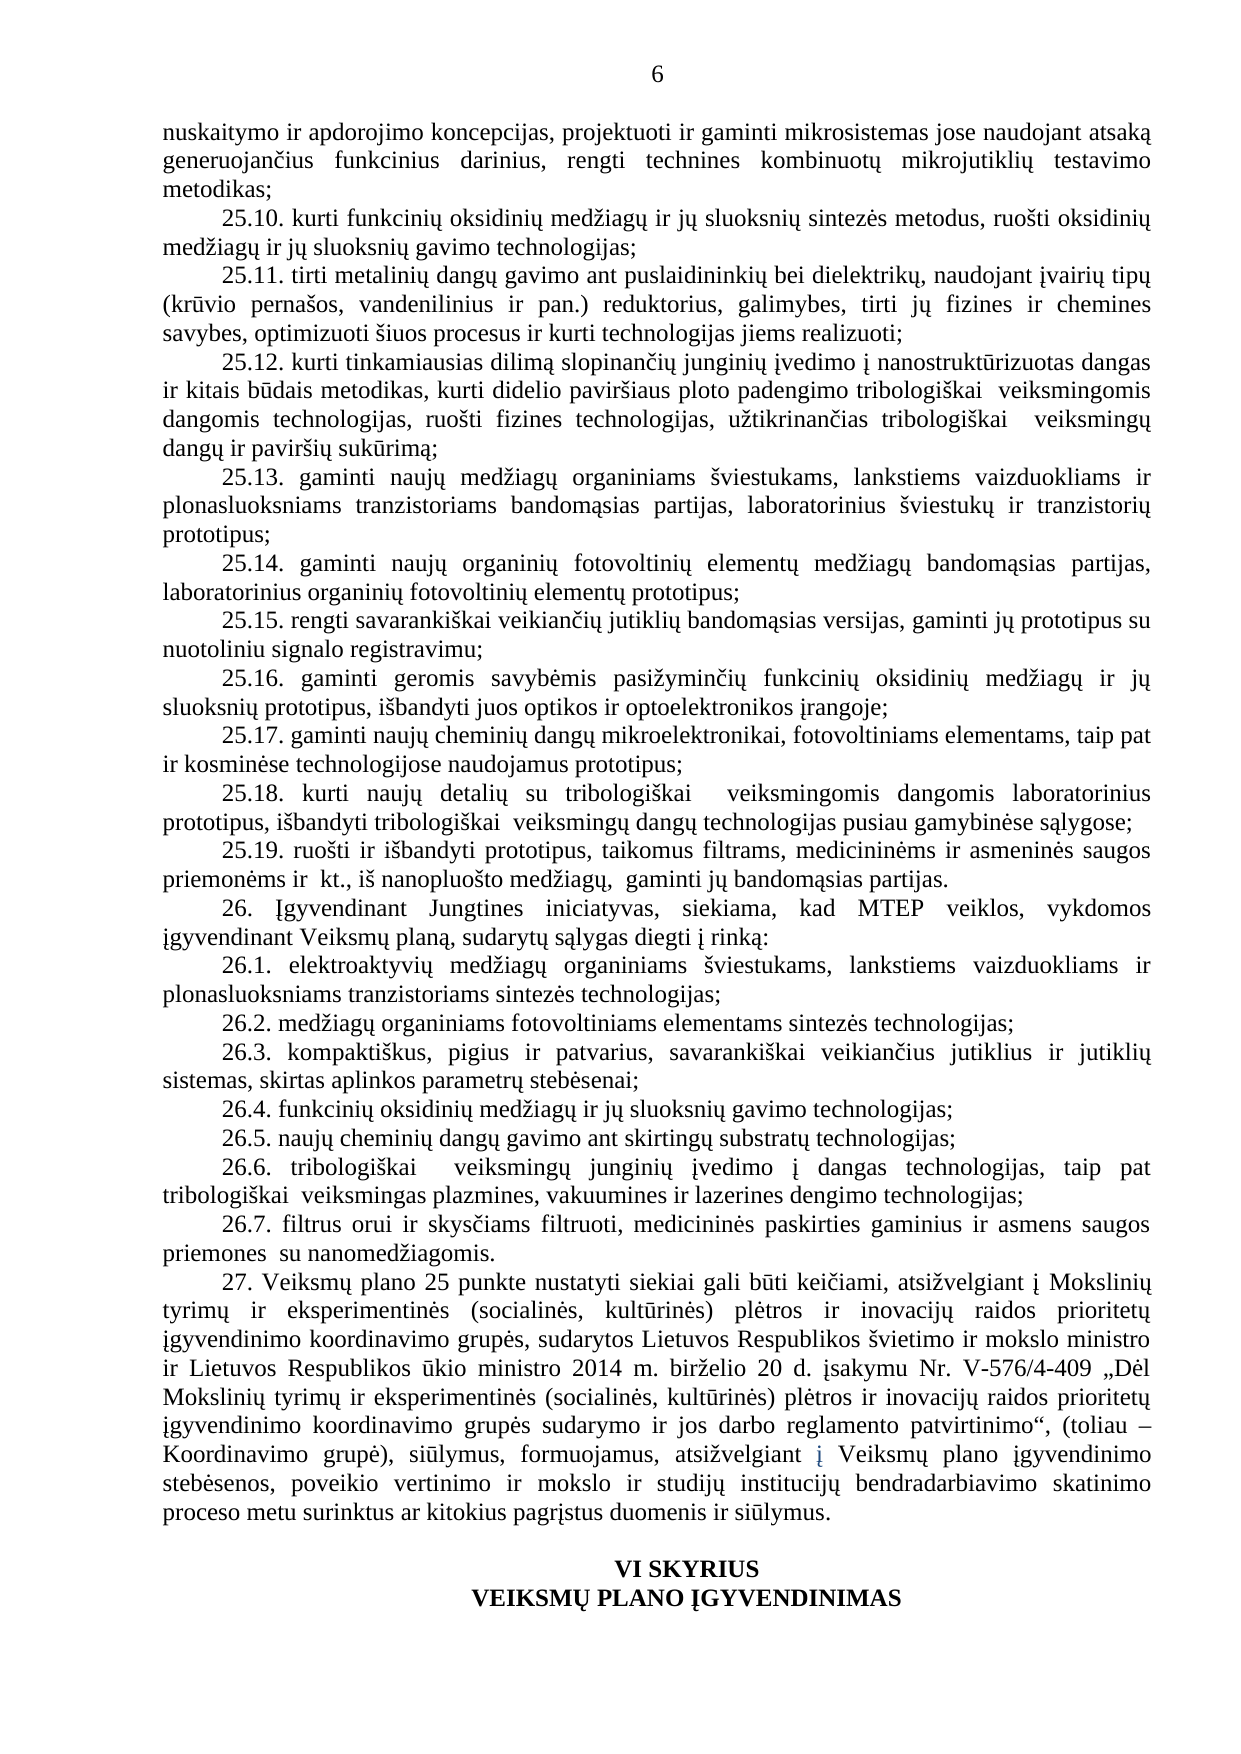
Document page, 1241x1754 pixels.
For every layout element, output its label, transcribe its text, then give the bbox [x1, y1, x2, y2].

text 26.6. tribologiškai veiksmingų junginių įvedimo į dangas technologijas, taip pat tribologiškai veiksmingas plazmines, vakuumines ir lazerines dengimo technologijas; [162, 1152, 1152, 1209]
text VI SKYRIUS [162, 1554, 1152, 1583]
text 26.4. funkcinių oksidinių medžiagų ir jų sluoksnių gavimo technologijas; [162, 1094, 1152, 1123]
text 25.18. kurti naujų detalių su tribologiškai veiksmingomis dangomis laboratorinius prototipus, išbandyti tribologiškai veiksmingų dangų technologijas pusiau gamybinėse sąlygose; [162, 778, 1152, 835]
text 25.15. rengti savarankiškai veikiančių jutiklių bandomąsias versijas, gaminti jų prototipus su nuotoliniu signalo registravimu; [162, 605, 1152, 663]
text 26.5. naujų cheminių dangų gavimo ant skirtingų substratų technologijas; [162, 1123, 1152, 1152]
text 27. Veiksmų plano 25 punkte nustatyti siekiai gali būti keičiami, atsižvelgiant į Mokslinių tyrimų ir eksperimentinės (socialinės, kultūrinės) plėtros ir inovacijų raidos prioritetų įgyvendinimo koordinavimo grupės, sudarytos Lietuvos Respublikos švietimo ir mokslo ministro ir Lietuvos Respublikos ūkio ministro 2014 m. birželio 20 d. įsakymu Nr. V-576/4-409 „Dėl Mokslinių tyrimų ir eksperimentinės (socialinės, kultūrinės) plėtros ir inovacijų raidos prioritetų įgyvendinimo koordinavimo grupės sudarymo ir jos darbo reglamento patvirtinimo“, (toliau – Koordinavimo grupė), siūlymus, formuojamus, atsižvelgiant į Veiksmų plano įgyvendinimo stebėsenos, poveikio vertinimo ir mokslo ir studijų institucijų bendradarbiavimo skatinimo proceso metu surinktus ar kitokius pagrįstus duomenis ir siūlymus. [162, 1267, 1152, 1525]
text VEIKSMŲ PLANO ĮGYVENDINIMAS [162, 1583, 1152, 1612]
text 25.16. gaminti geromis savybėmis pasižyminčių funkcinių oksidinių medžiagų ir jų sluoksnių prototipus, išbandyti juos optikos ir optoelektronikos įrangoje; [162, 663, 1152, 720]
text 26.1. elektroaktyvių medžiagų organiniams šviestukams, lankstiems vaizduokliams ir plonasluoksniams tranzistoriams sintezės technologijas; [162, 950, 1152, 1008]
text 26.3. kompaktiškus, pigius ir patvarius, savarankiškai veikiančius jutiklius ir jutiklių sistemas, skirtas aplinkos parametrų stebėsenai; [162, 1037, 1152, 1094]
text 25.17. gaminti naujų cheminių dangų mikroelektronikai, fotovoltiniams elementams, taip pat ir kosminėse technologijose naudojamus prototipus; [162, 720, 1152, 778]
text 25.19. ruošti ir išbandyti prototipus, taikomus filtrams, medicininėms ir asmeninės saugos priemonėms ir kt., iš nanopluošto medžiagų, gaminti jų bandomąsias partijas. [162, 835, 1152, 893]
text 25.12. kurti tinkamiausias dilimą slopinančių junginių įvedimo į nanostruktūrizuotas dangas ir kitais būdais metodikas, kurti didelio paviršiaus ploto padengimo tribologiškai veiksmingomis dangomis technologijas, ruošti fizines technologijas, užtikrinančias tribologiškai veiksmingų dangų ir paviršių sukūrimą; [162, 347, 1152, 462]
text 25.13. gaminti naujų medžiagų organiniams šviestukams, lankstiems vaizduokliams ir plonasluoksniams tranzistoriams bandomąsias partijas, laboratorinius šviestukų ir tranzistorių prototipus; [162, 462, 1152, 548]
text 25.14. gaminti naujų organinių fotovoltinių elementų medžiagų bandomąsias partijas, laboratorinius organinių fotovoltinių elementų prototipus; [162, 548, 1152, 605]
text 25.11. tirti metalinių dangų gavimo ant puslaidininkių bei dielektrikų, naudojant įvairių tipų (krūvio pernašos, vandenilinius ir pan.) reduktorius, galimybes, tirti jų fizines ir chemines savybes, optimizuoti šiuos procesus ir kurti technologijas jiems realizuoti; [162, 260, 1152, 347]
text 26. Įgyvendinant Jungtines iniciatyvas, siekiama, kad MTEP veiklos, vykdomos įgyvendinant Veiksmų planą, sudarytų sąlygas diegti į rinką: [162, 893, 1152, 950]
text 25.10. kurti funkcinių oksidinių medžiagų ir jų sluoksnių sintezės metodus, ruošti oksidinių medžiagų ir jų sluoksnių gavimo technologijas; [162, 203, 1152, 260]
text nuskaitymo ir apdorojimo koncepcijas, projektuoti ir gaminti mikrosistemas jose naudojant atsaką generuojančius funkcinius darinius, rengti technines kombinuotų mikrojutiklių testavimo metodikas; [162, 117, 1152, 203]
text 26.7. filtrus orui ir skysčiams filtruoti, medicininės paskirties gaminius ir asmens saugos priemones su nanomedžiagomis. [162, 1209, 1152, 1267]
text 26.2. medžiagų organiniams fotovoltiniams elementams sintezės technologijas; [162, 1008, 1152, 1037]
